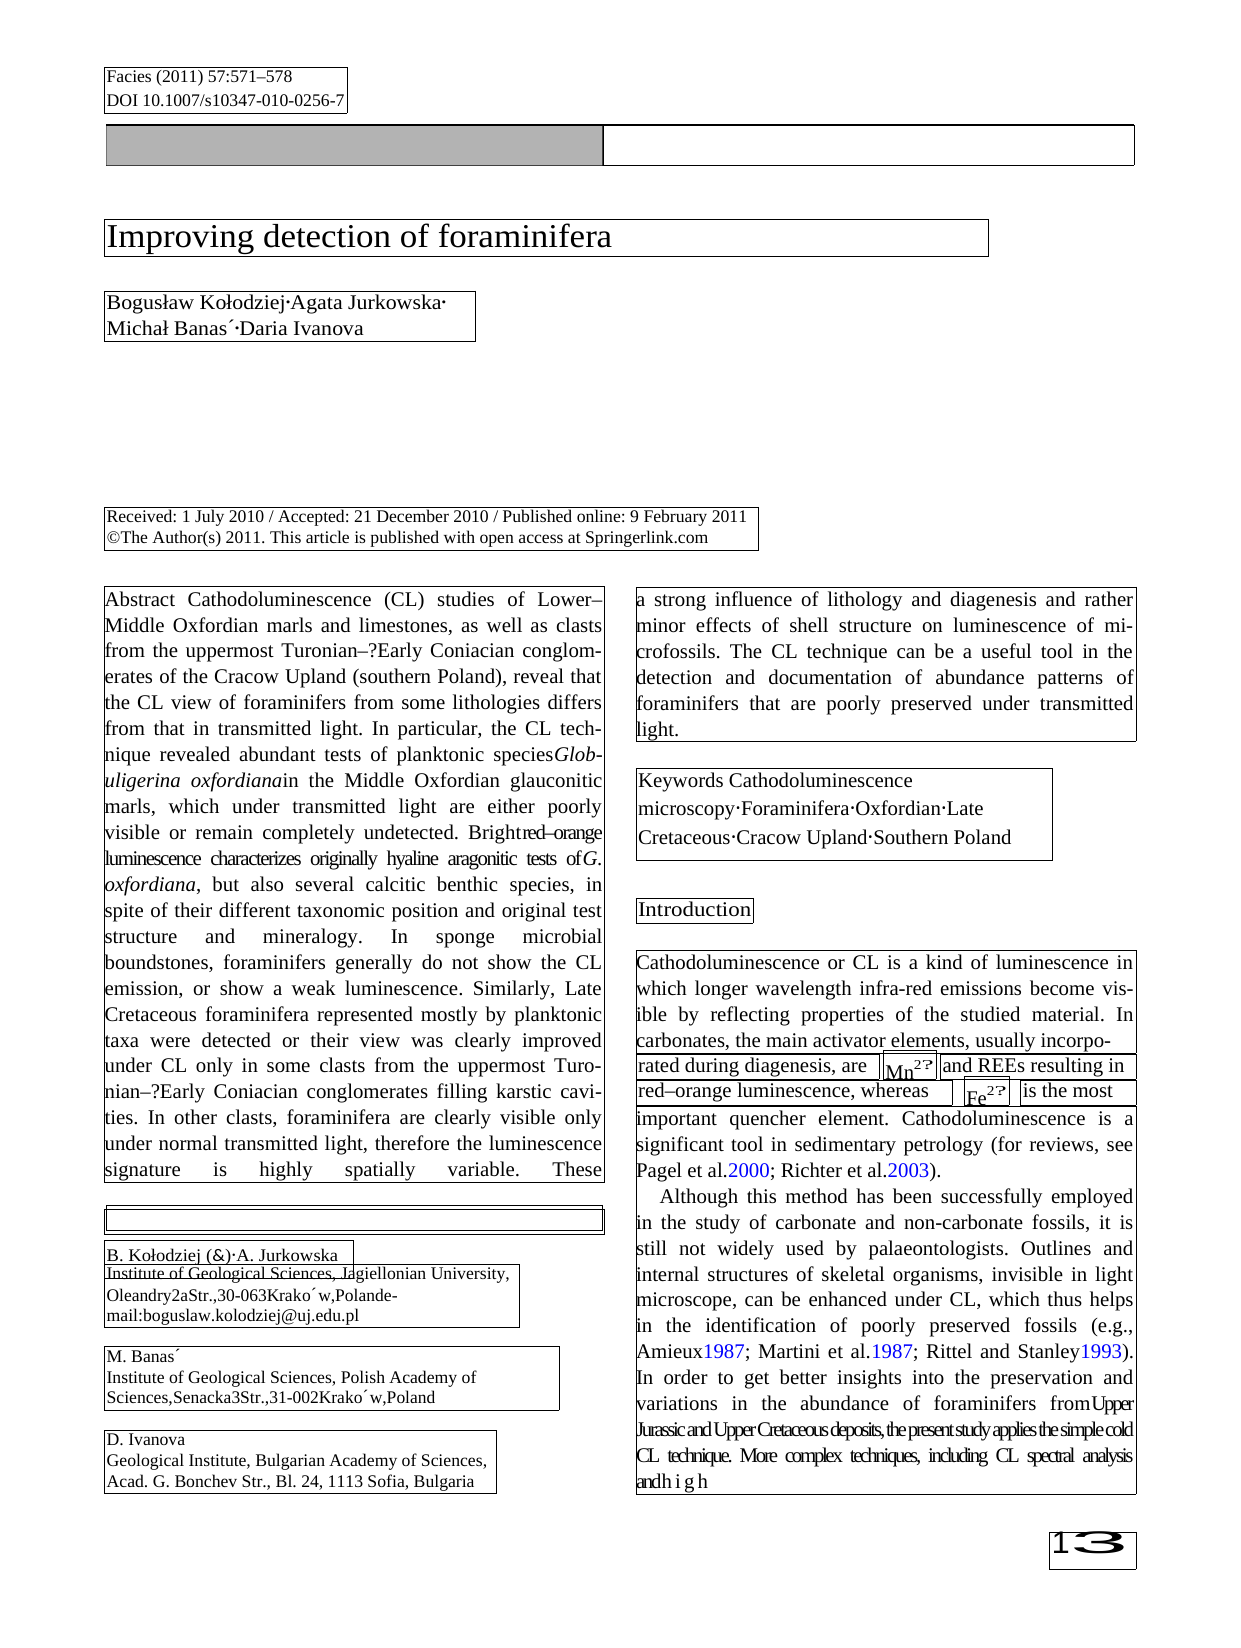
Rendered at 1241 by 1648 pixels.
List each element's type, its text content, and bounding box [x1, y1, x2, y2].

text Geological Institute, Bulgarian Academy of Sciences, Acad. G. Bonchev Str., Bl. 24, 1113 Sofia, Bulgaria [106, 1450, 496, 1491]
text Keywords Cathodoluminescence microscopy·Foraminifera·Oxfordian·Late Cretaceous·Cracow Upland·Southern Poland [638, 769, 1052, 851]
text D. Ivanova [106, 1431, 496, 1450]
text ©The Author(s) 2011. This article is published with open access at Springerlink.com [106, 527, 758, 547]
text red–orange luminescence, whereas [638, 1081, 952, 1102]
text Bogusław Kołodziej•Agata Jurkowska• [106, 292, 475, 314]
text a strong influence of lithology and diagenesis and rather minor effects of shell structure on luminescence of mi- crofossils. The CL technique can be a useful tool in the detection and documentation of abundance patterns of foraminifers that are poorly preserved under transmitted light. [637, 588, 1134, 741]
text Introduction [638, 899, 753, 921]
text Improving detection of foraminifera bycathodoluminescence [106, 220, 988, 256]
text B. Kołodziej (&)·A. Jurkowska [106, 1242, 353, 1264]
text Facies (2011) 57:571–578 [106, 68, 347, 87]
text Cathodoluminescence or CL is a kind of luminescence in which longer wavelength infra-red emissions become vis- ible by reflecting properties of the studied material. In carbonates, the main activator elements, usually incorpo- [637, 951, 1134, 1052]
text is the most [1023, 1081, 1136, 1102]
text DOI 10.1007/s10347-010-0256-7 [106, 90, 347, 111]
text and REEs resulting in [942, 1055, 1136, 1077]
text important quencher element. Cathodoluminescence is a significant tool in sedimentary petrology (for reviews, see Pagel et al.2000; Richter et al.2003). [637, 1107, 1134, 1182]
text Received: 1 July 2010 / Accepted: 21 December 2010 / Published online: 9 February 2011 [106, 508, 758, 527]
text Michał Banas´•Daria Ivanova [106, 315, 475, 340]
text rated during diagenesis, are [638, 1055, 878, 1077]
text M. Banas´ [106, 1347, 559, 1367]
text Oleandry2aStr.,30-063Krako´w,Polande-mail:boguslaw.kolodziej@uj.edu.pl [106, 1283, 408, 1325]
text Although this method has been successfully employed in the study of carbonate and non-carbonate fossils, it is still not widely used by palaeontologists. Outlines and internal structures of skeletal organisms, invisible in light microscope, can be enhanced under CL, which thus helps in the identification of poorly preserved fossils (e.g., Amieux1987; Martini et al.1987; Rittel and Stanley1993). In order to get better insights into the preservation and variations in the abundance of foraminifers fromUpper Jurassic and Upper Cretaceous deposits, the present study applies the simple cold CL technique. More complex techniques, including CL spectral analysis andhigh [637, 1184, 1134, 1493]
text Institute of Geological Sciences, Polish Academy of Sciences,Senacka3Str.,31-002Krako´w,Poland [106, 1368, 559, 1408]
text Abstract Cathodoluminescence (CL) studies of Lower– Middle Oxfordian marls and limestones, as well as clasts from the uppermost Turonian–?Early Coniacian conglom- erates of the Cracow Upland (southern Poland), reveal that the CL view of foraminifers from some lithologies differs from that in transmitted light. In particular, the CL tech- nique revealed abundant tests of planktonic speciesGlob-uligerina oxfordianain the Middle Oxfordian glauconitic marls, which under transmitted light are either poorly visible or remain completely undetected. Brightred–orange luminescence characterizes originally hyaline aragonitic tests ofG. oxfordiana, but also several calcitic benthic species, in spite of their different taxonomic position and original test structure and mineralogy. In sponge microbial boundstones, foraminifers generally do not show the CL emission, or show a weak luminescence. Similarly, Late Cretaceous foraminifera represented mostly by planktonic taxa were detected or their view was clearly improved under CL only in some clasts from the uppermost Turo- nian–?Early Coniacian conglomerates filling karstic cavi- ties. In other clasts, foraminifera are clearly visible only under normal transmitted light, therefore the luminescence signature is highly spatially variable. These resultsindicate [105, 587, 603, 1182]
text Mn2? [885, 1051, 936, 1078]
text Fe2? [966, 1077, 1009, 1104]
text 13 [1051, 1533, 1136, 1559]
text Institute of Geological Sciences, Jagiellonian University, [106, 1265, 519, 1283]
